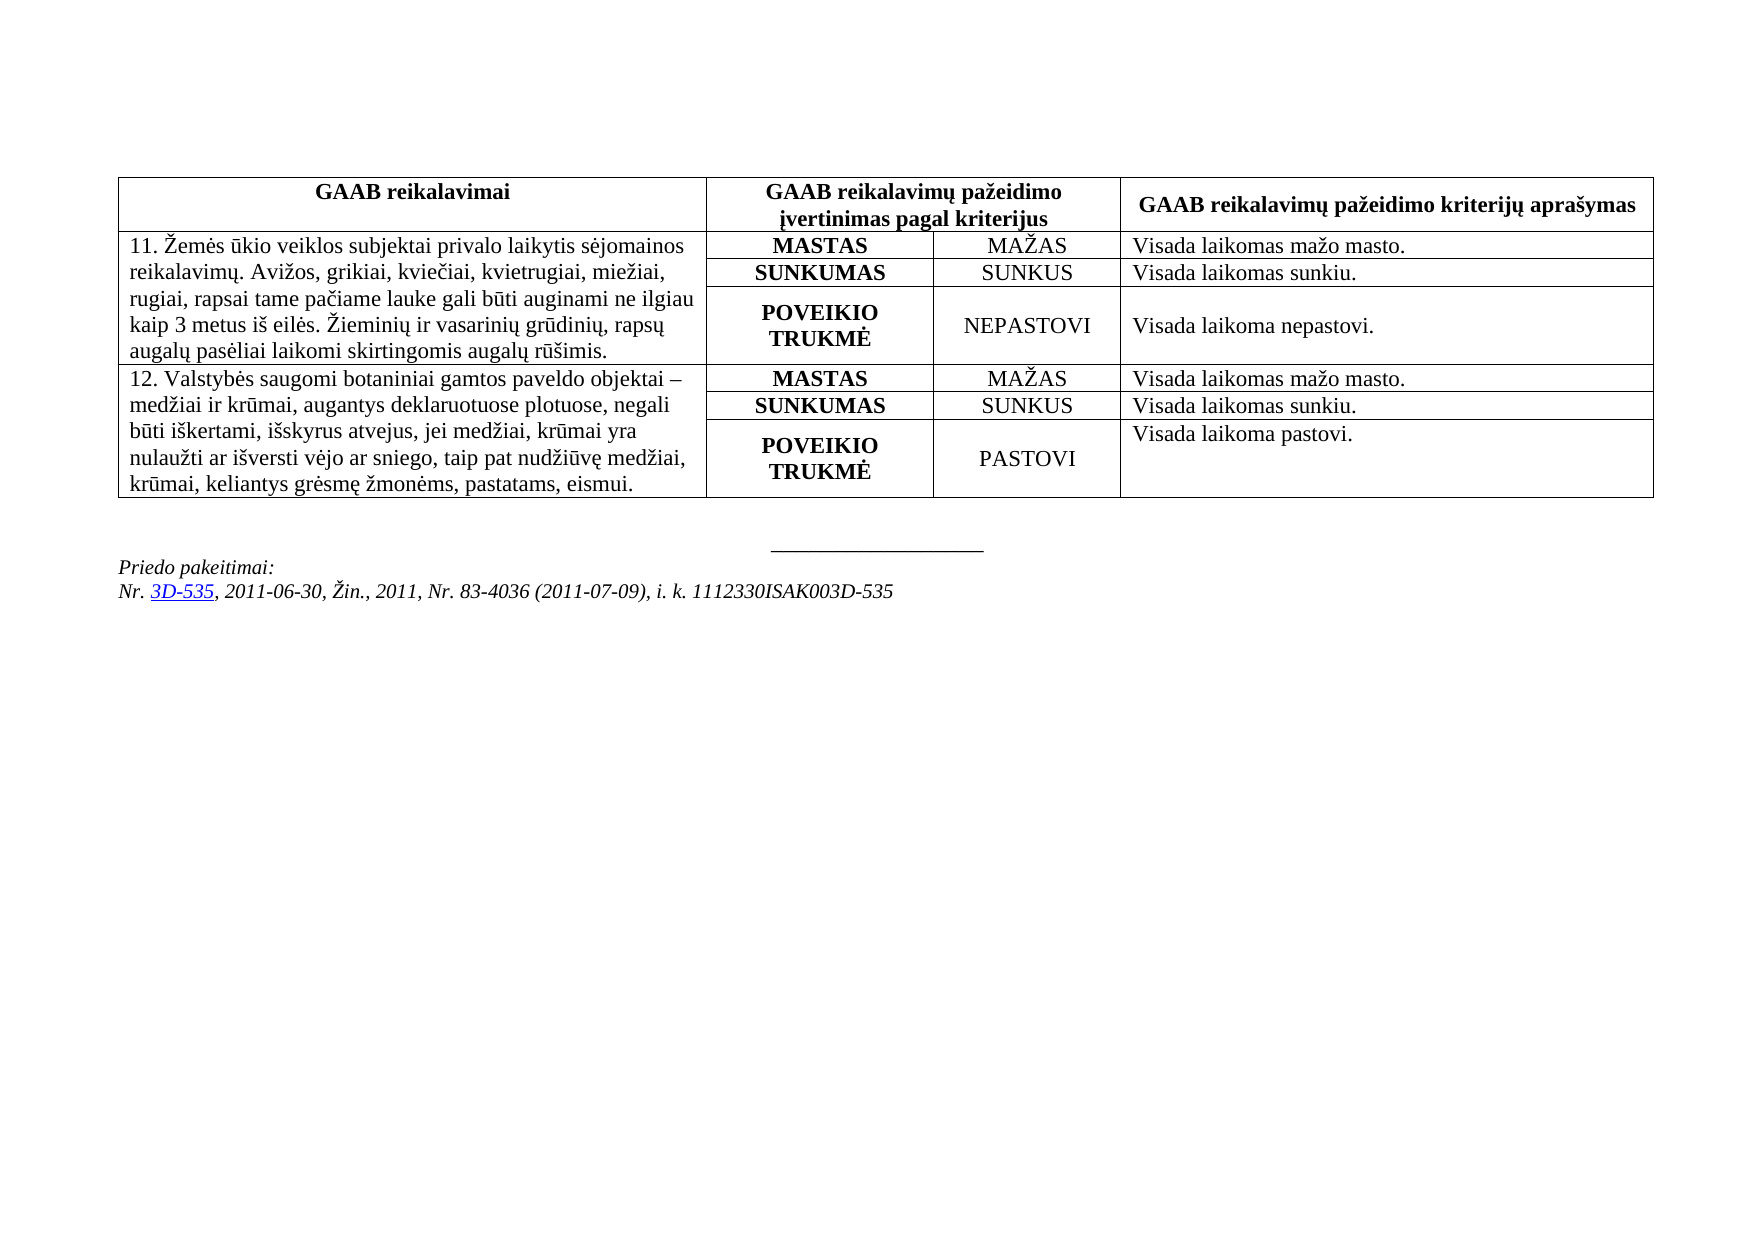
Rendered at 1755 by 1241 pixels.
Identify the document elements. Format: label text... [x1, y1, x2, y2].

text Nr. 3D-535, 2011-06-30, Žin., 2011, Nr. 83-4036 (2011-07-09), i. k. 1112330ISAK003D-535 [118, 579, 1636, 603]
table_cell Sunkus [934, 392, 1120, 418]
table_cell MASTAS [707, 232, 933, 258]
table_cell Visada laikoma nepastovi. [1121, 287, 1653, 364]
table_cell Pastovi [934, 420, 1120, 497]
table_cell MASTAS [707, 365, 933, 391]
table_cell SUNKUMAS [707, 259, 933, 286]
text Priedo pakeitimai: [118, 555, 1636, 579]
table_header GAAB reikalavimai [119, 178, 706, 231]
table_cell Visada laikomas sunkiu. [1121, 392, 1653, 418]
table_header GAAB reikalavimų pažeidimo įvertinimas pagal kriterijus [707, 178, 1120, 231]
table_header GAAB reikalavimų pažeidimo kriterijų aprašymas [1121, 178, 1653, 231]
table_cell Sunkus [934, 259, 1120, 286]
text _________________ [118, 526, 1636, 555]
table_cell Visada laikomas mažo masto. [1121, 365, 1653, 391]
table_cell 12. Valstybės saugomi botaniniai gamtos paveldo objektai – medžiai ir krūmai, augantys deklaruotuose plotuose, negali būti iškertami, išskyrus atvejus, jei medžiai, krūmai yra nulaužti ar išversti vėjo ar sniego, taip pat nudžiūvę medžiai, krūmai, keliantys grėsmę žmonėms, pastatams, eismui. [119, 365, 706, 497]
table_cell Visada laikomas sunkiu. [1121, 259, 1653, 286]
table_cell Mažas [934, 232, 1120, 258]
table_cell Visada laikomas mažo masto. [1121, 232, 1653, 258]
table_cell 11. Žemės ūkio veiklos subjektai privalo laikytis sėjomainos reikalavimų. Avižos, grikiai, kviečiai, kvietrugiai, miežiai, rugiai, rapsai tame pačiame lauke gali būti auginami ne ilgiau kaip 3 metus iš eilės. Žieminių ir vasarinių grūdinių, rapsų augalų pasėliai laikomi skirtingomis augalų rūšimis. [119, 232, 706, 364]
table_cell Nepastovi [934, 287, 1120, 364]
table_cell POVEIKIO TRUKMĖ [707, 287, 933, 364]
table_cell POVEIKIO TRUKMĖ [707, 420, 933, 497]
table_cell Mažas [934, 365, 1120, 391]
table_cell Visada laikoma pastovi. [1121, 420, 1653, 497]
table_cell SUNKUMAS [707, 392, 933, 418]
